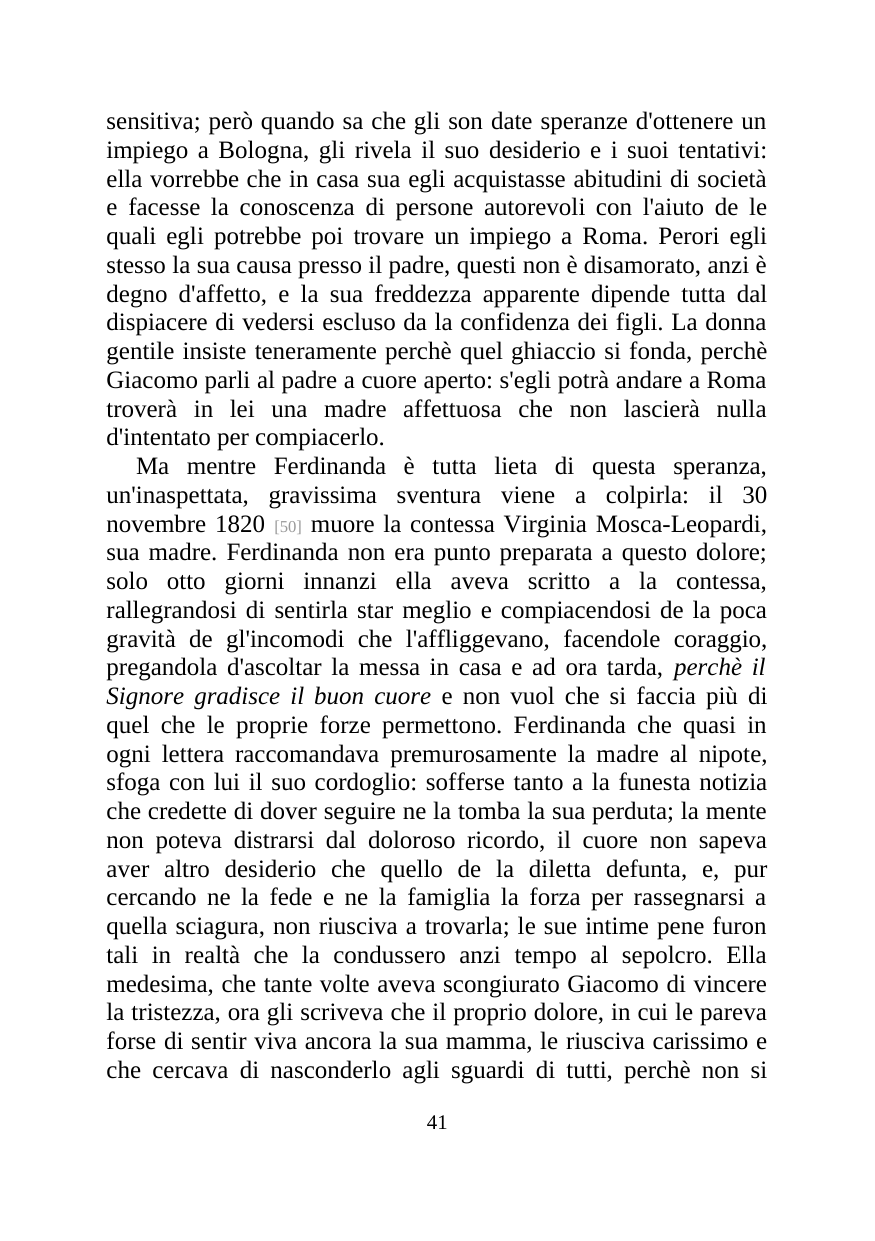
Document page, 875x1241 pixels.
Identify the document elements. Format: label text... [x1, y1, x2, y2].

text Ma mentre Ferdinanda è tutta lieta di questa speranza, un'inaspettata, gravissima sventura viene a colpirla: il 30 novembre 1820 [50] muore la contessa Virginia Mosca-Leopardi, sua madre. Ferdinanda non era punto preparata a questo dolore; solo otto giorni innanzi ella aveva scritto a la contessa, rallegrandosi di sentirla star meglio e compiacendosi de la poca gravità de gl'incomodi che l'affliggevano, facendole coraggio, pregandola d'ascoltar la messa in casa e ad ora tarda, perchè il Signore gradisce il buon cuore e non vuol che si faccia più di quel che le proprie forze permettono. Ferdinanda che quasi in ogni lettera raccomandava premurosamente la madre al nipote, sfoga con lui il suo cordoglio: sofferse tanto a la funesta notizia che credette di dover seguire ne la tomba la sua perduta; la mente non poteva distrarsi dal doloroso ricordo, il cuore non sapeva aver altro desiderio che quello de la diletta defunta, e, pur cercando ne la fede e ne la famiglia la forza per rassegnarsi a quella sciagura, non riusciva a trovarla; le sue intime pene furon tali in realtà che la condussero anzi tempo al sepolcro. Ella medesima, che tante volte aveva scongiurato Giacomo di vincere la tristezza, ora gli scriveva che il proprio dolore, in cui le pareva forse di sentir viva ancora la sua mamma, le riusciva carissimo e che cercava di nasconderlo agli sguardi di tutti, perchè non si [106, 451, 768, 1084]
text sensitiva; però quando sa che gli son date speranze d'ottenere un impiego a Bologna, gli rivela il suo desiderio e i suoi tentativi: ella vorrebbe che in casa sua egli acquistasse abitudini di società e facesse la conoscenza di persone autorevoli con l'aiuto de le quali egli potrebbe poi trovare un impiego a Roma. Perori egli stesso la sua causa presso il padre, questi non è disamorato, anzi è degno d'affetto, e la sua freddezza apparente dipende tutta dal dispiacere di vedersi escluso da la confidenza dei figli. La donna gentile insiste teneramente perchè quel ghiaccio si fonda, perchè Giacomo parli al padre a cuore aperto: s'egli potrà andare a Roma troverà in lei una madre affettuosa che non lascierà nulla d'intentato per compiacerlo. [106, 106, 768, 451]
